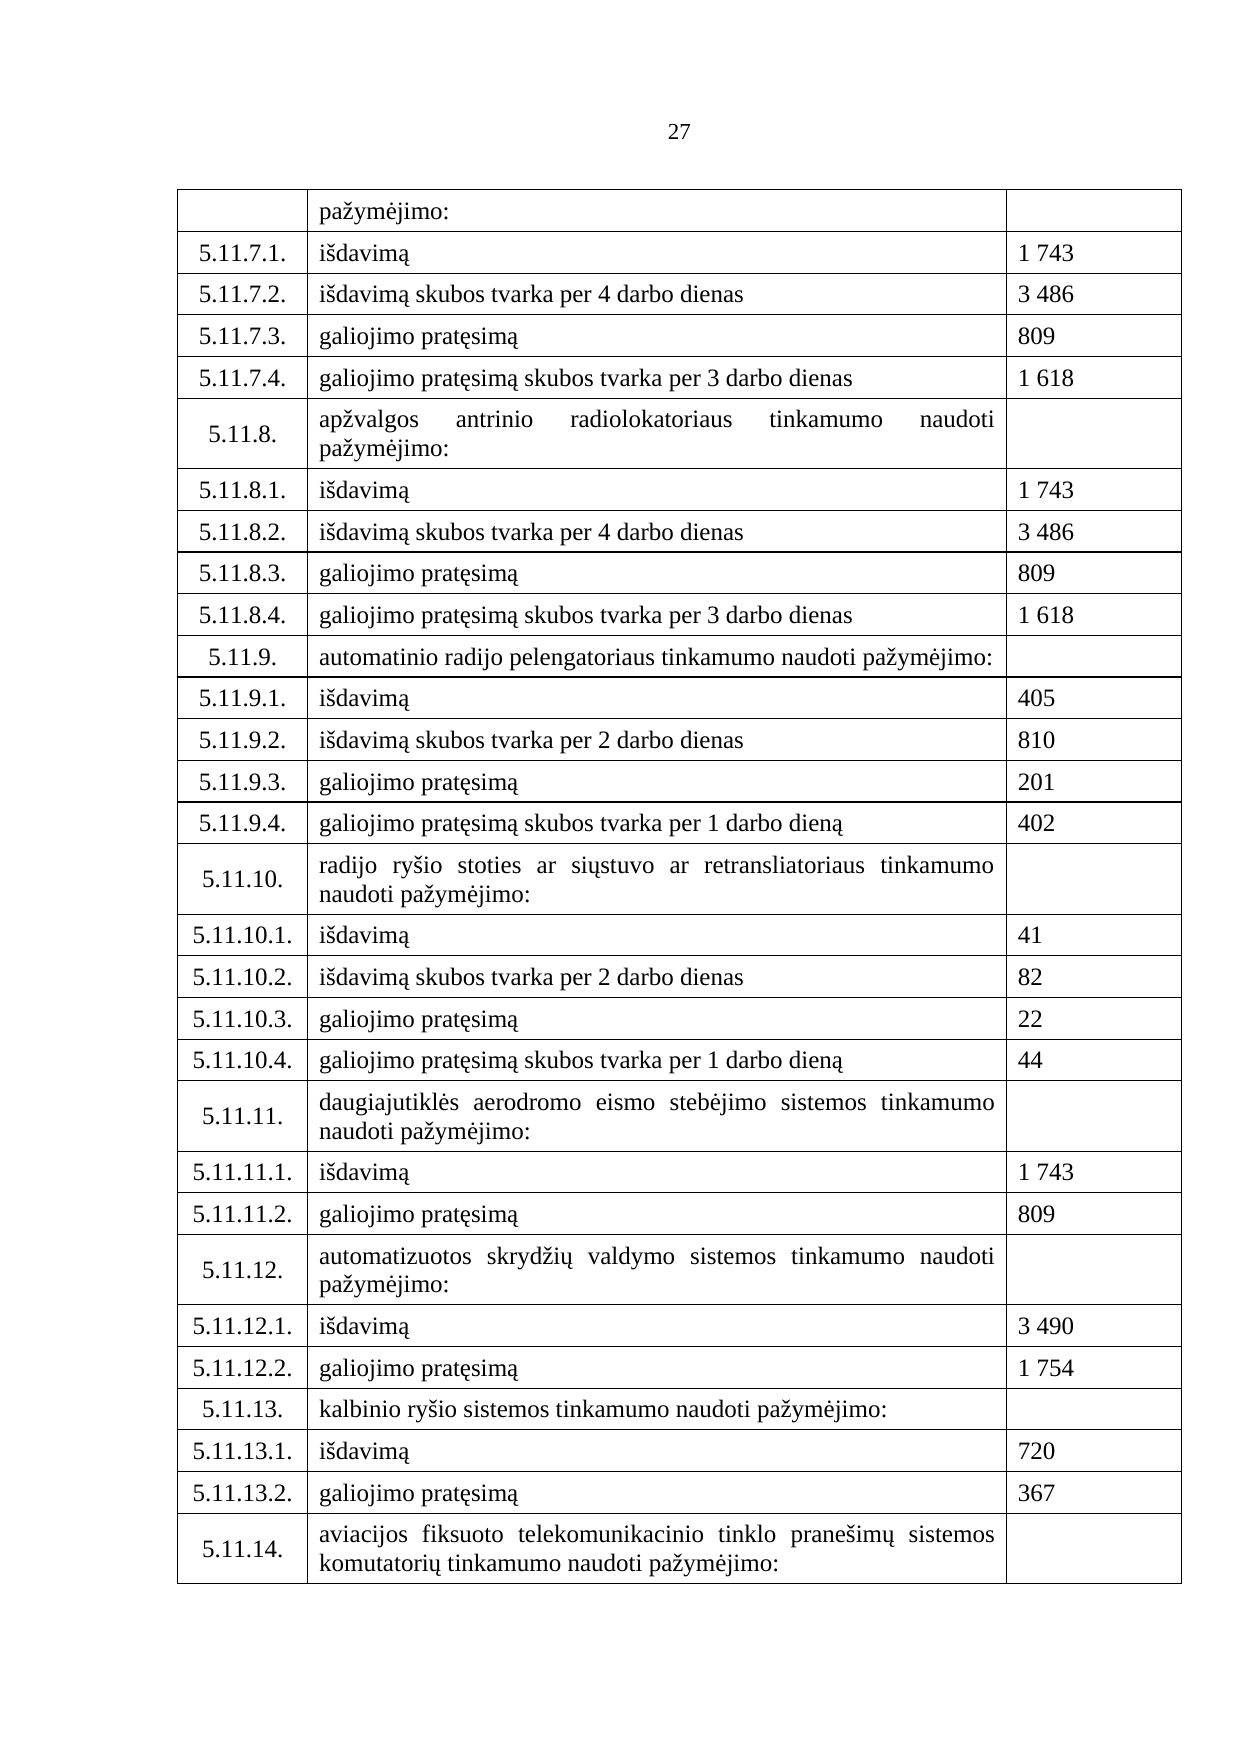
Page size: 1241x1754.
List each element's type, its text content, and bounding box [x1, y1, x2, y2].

table_cell 5.11.9.1. [178, 678, 307, 718]
table_cell daugiajutiklės aerodromo eismo stebėjimo sistemos tinkamumo naudoti pažymėjimo: [308, 1081, 1006, 1151]
table_cell 5.11.8.4. [178, 594, 307, 635]
table_cell 5.11.11. [178, 1081, 307, 1151]
table_cell galiojimo pratęsimą skubos tvarka per 3 darbo dienas [308, 594, 1006, 635]
table_cell [1007, 1514, 1181, 1583]
table_cell 1 618 [1007, 594, 1181, 635]
table_cell išdavimą [308, 678, 1006, 718]
table_cell 810 [1007, 719, 1181, 760]
table_cell 5.11.12.1. [178, 1305, 307, 1346]
table_cell išdavimą [308, 915, 1006, 955]
table_cell automatinio radijo pelengatoriaus tinkamumo naudoti pažymėjimo: [308, 636, 1006, 676]
table_cell 809 [1007, 553, 1181, 593]
table_cell 3 486 [1007, 274, 1181, 314]
table_cell 44 [1007, 1040, 1181, 1080]
table_cell išdavimą [308, 1305, 1006, 1346]
table_cell 5.11.13.2. [178, 1472, 307, 1513]
table_cell [1007, 844, 1181, 913]
table_cell 5.11.7.4. [178, 357, 307, 398]
table_cell automatizuotos skrydžių valdymo sistemos tinkamumo naudoti pažymėjimo: [308, 1235, 1006, 1304]
table_cell galiojimo pratęsimą skubos tvarka per 1 darbo dieną [308, 1040, 1006, 1080]
table_cell aviacijos fiksuoto telekomunikacinio tinklo pranešimų sistemos komutatorių tinkamumo naudoti pažymėjimo: [308, 1514, 1006, 1583]
table_cell galiojimo pratęsimą [308, 553, 1006, 593]
table_cell 5.11.10.2. [178, 956, 307, 997]
table_cell 5.11.8.2. [178, 511, 307, 551]
table_cell galiojimo pratęsimą skubos tvarka per 1 darbo dieną [308, 803, 1006, 843]
table_cell 3 490 [1007, 1305, 1181, 1346]
table_cell 5.11.11.1. [178, 1152, 307, 1192]
table_cell galiojimo pratęsimą [308, 1193, 1006, 1234]
table_cell galiojimo pratęsimą skubos tvarka per 3 darbo dienas [308, 357, 1006, 398]
table_cell 5.11.13. [178, 1389, 307, 1429]
table_cell 5.11.8.1. [178, 469, 307, 510]
table_cell 367 [1007, 1472, 1181, 1513]
table_cell išdavimą [308, 469, 1006, 510]
table_cell [1007, 190, 1181, 231]
table_cell išdavimą [308, 1430, 1006, 1471]
table_cell 1 743 [1007, 1152, 1181, 1192]
table_cell 5.11.9.2. [178, 719, 307, 760]
table_cell 405 [1007, 678, 1181, 718]
table_cell 5.11.12.2. [178, 1347, 307, 1388]
table_cell 402 [1007, 803, 1181, 843]
table_cell 5.11.10.3. [178, 998, 307, 1038]
table_cell galiojimo pratęsimą [308, 315, 1006, 356]
table_cell pažymėjimo: [308, 190, 1006, 231]
table_cell 5.11.9. [178, 636, 307, 676]
table_cell [1007, 1389, 1181, 1429]
table_cell 82 [1007, 956, 1181, 997]
table_cell 1 618 [1007, 357, 1181, 398]
table_cell [1007, 1235, 1181, 1304]
table_cell 5.11.8. [178, 399, 307, 468]
table_cell 3 486 [1007, 511, 1181, 551]
table_cell 5.11.7.2. [178, 274, 307, 314]
table_cell 5.11.9.3. [178, 761, 307, 801]
table_cell galiojimo pratęsimą [308, 761, 1006, 801]
table_cell [178, 190, 307, 231]
table_cell [1007, 399, 1181, 468]
table_cell 1 743 [1007, 469, 1181, 510]
table_cell 1 743 [1007, 232, 1181, 273]
table_cell 201 [1007, 761, 1181, 801]
table_cell 5.11.7.1. [178, 232, 307, 273]
table_cell 5.11.7.3. [178, 315, 307, 356]
table_cell išdavimą skubos tvarka per 4 darbo dienas [308, 274, 1006, 314]
table_cell 5.11.12. [178, 1235, 307, 1304]
table_cell 809 [1007, 1193, 1181, 1234]
table_cell 809 [1007, 315, 1181, 356]
table_cell išdavimą skubos tvarka per 4 darbo dienas [308, 511, 1006, 551]
table_cell 5.11.14. [178, 1514, 307, 1583]
table_cell 1 754 [1007, 1347, 1181, 1388]
table_cell apžvalgos antrinio radiolokatoriaus tinkamumo naudoti pažymėjimo: [308, 399, 1006, 468]
table_cell 5.11.8.3. [178, 553, 307, 593]
table_cell 5.11.9.4. [178, 803, 307, 843]
table_cell 5.11.10.1. [178, 915, 307, 955]
table_cell [1007, 1081, 1181, 1151]
table_cell išdavimą [308, 1152, 1006, 1192]
table_cell 720 [1007, 1430, 1181, 1471]
table_cell 5.11.11.2. [178, 1193, 307, 1234]
table_cell išdavimą skubos tvarka per 2 darbo dienas [308, 719, 1006, 760]
table_cell išdavimą [308, 232, 1006, 273]
table_cell 22 [1007, 998, 1181, 1038]
table_cell 41 [1007, 915, 1181, 955]
table_cell galiojimo pratęsimą [308, 1347, 1006, 1388]
table_cell išdavimą skubos tvarka per 2 darbo dienas [308, 956, 1006, 997]
table_cell kalbinio ryšio sistemos tinkamumo naudoti pažymėjimo: [308, 1389, 1006, 1429]
table_cell 5.11.13.1. [178, 1430, 307, 1471]
table_cell [1007, 636, 1181, 676]
table_cell 5.11.10.4. [178, 1040, 307, 1080]
table_cell 5.11.10. [178, 844, 307, 913]
table_cell galiojimo pratęsimą [308, 1472, 1006, 1513]
table_cell radijo ryšio stoties ar siųstuvo ar retransliatoriaus tinkamumo naudoti pažymėjimo: [308, 844, 1006, 913]
table_cell galiojimo pratęsimą [308, 998, 1006, 1038]
